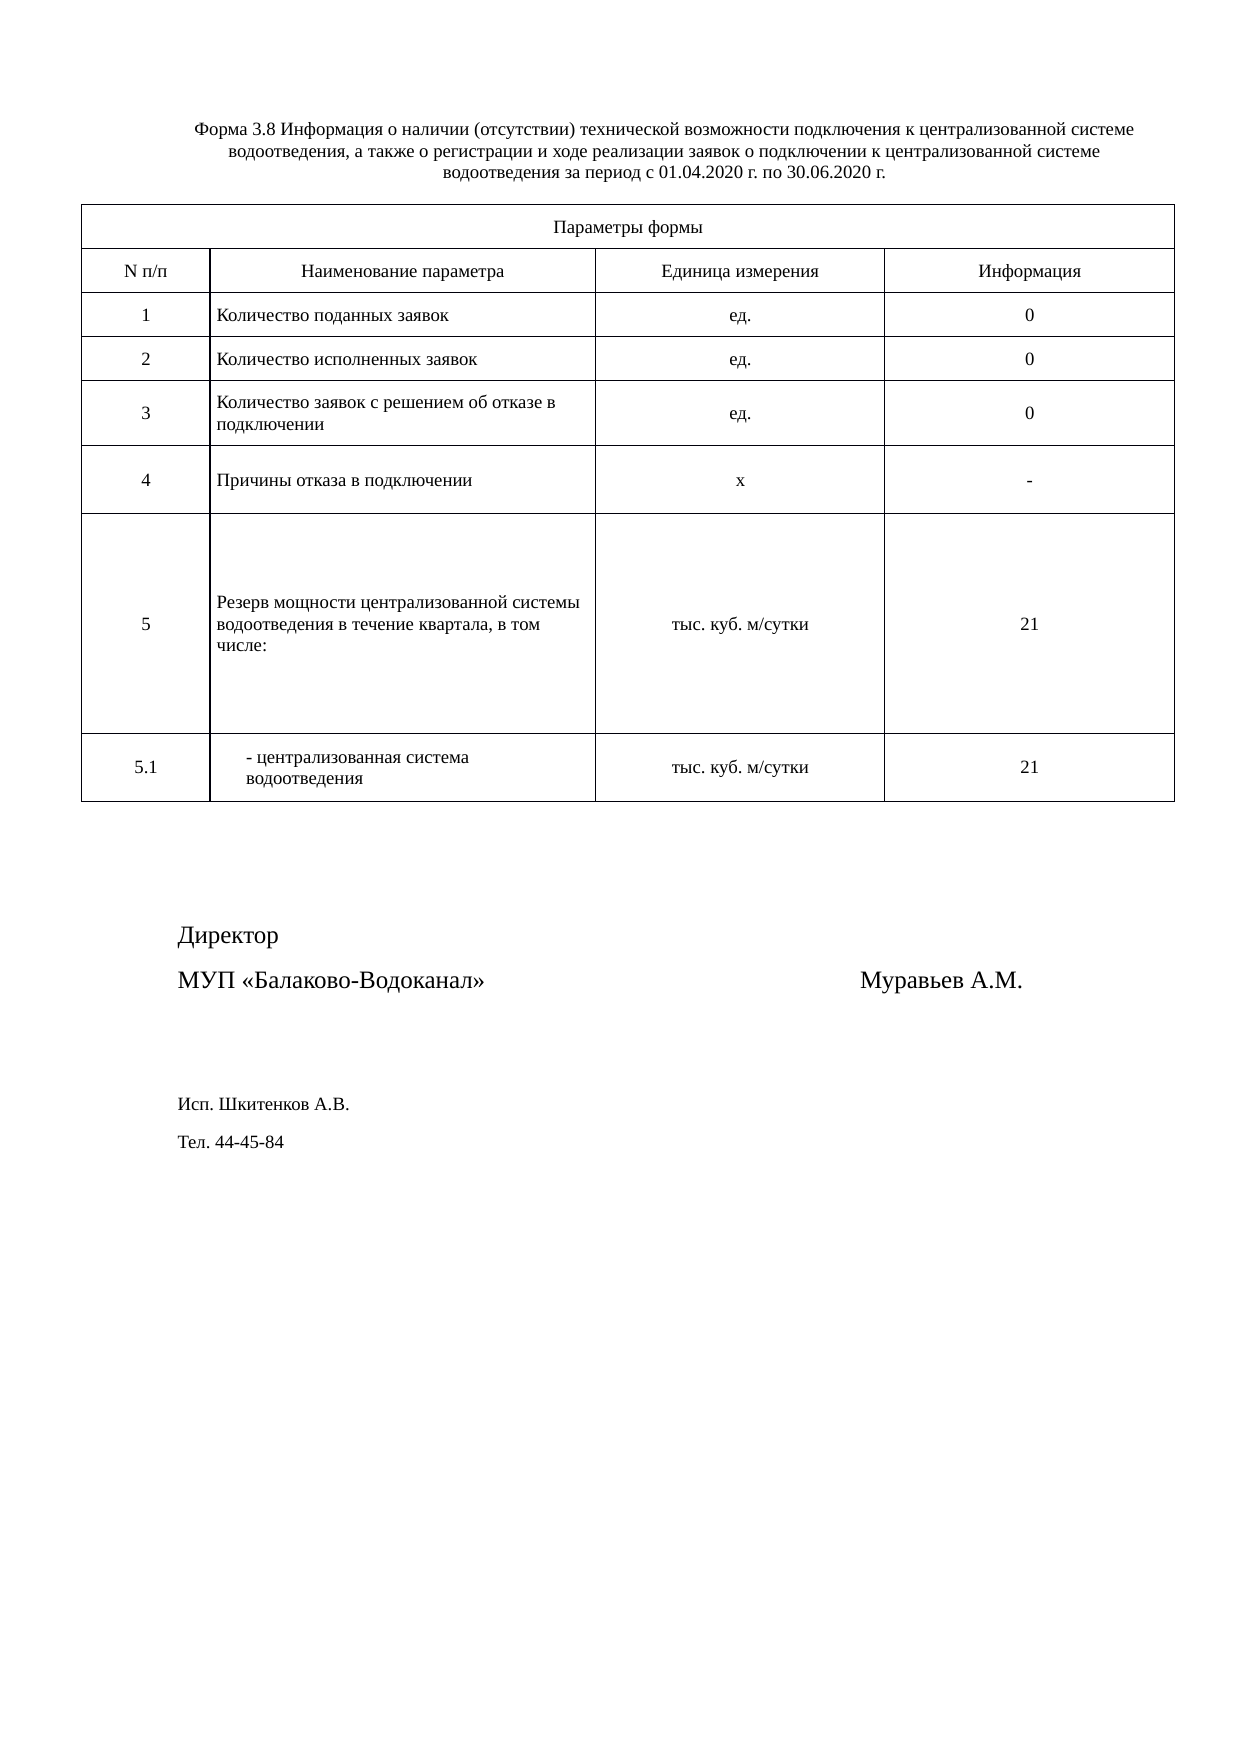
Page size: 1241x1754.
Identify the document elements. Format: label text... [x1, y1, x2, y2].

table_header Параметры формы [82, 205, 1174, 248]
table_cell 0 [885, 293, 1174, 336]
table_cell ед. [596, 337, 884, 380]
table_cell Наименование параметра [211, 249, 595, 292]
table_cell тыс. куб. м/сутки [596, 514, 884, 733]
table_cell 0 [885, 381, 1174, 445]
table_cell ед. [596, 293, 884, 336]
text Тел. 44-45-84 [177, 1131, 1063, 1152]
table_cell Единица измерения [596, 249, 884, 292]
table_cell 0 [885, 337, 1174, 380]
table_cell 21 [885, 734, 1174, 801]
table_cell ед. [596, 381, 884, 445]
table_cell 4 [82, 446, 209, 513]
table_cell тыс. куб. м/сутки [596, 734, 884, 801]
text Форма 3.8 Информация о наличии (отсутствии) технической возможности подключения к централизованной системе водоотведения, а также о регистрации и ходе реализации заявок о подключении к централизованной системе водоотведения за период с 01.04.2020 г. по 30.06.2020 г. [177, 118, 1152, 183]
table_cell - [885, 446, 1174, 513]
table_cell 3 [82, 381, 209, 445]
table_cell 1 [82, 293, 209, 336]
table_cell Количество заявок с решением об отказе в подключении [211, 381, 595, 445]
table_cell - централизованная система водоотведения [211, 734, 595, 801]
text МУП «Балаково-Водоканал» Муравьев А.М. [177, 966, 1063, 994]
table_cell 5.1 [82, 734, 209, 801]
table_cell Количество исполненных заявок [211, 337, 595, 380]
table_cell Резерв мощности централизованной системы водоотведения в течение квартала, в том числе: [211, 514, 595, 733]
table_cell N п/п [82, 249, 209, 292]
table_cell 21 [885, 514, 1174, 733]
table_cell Количество поданных заявок [211, 293, 595, 336]
table_cell 2 [82, 337, 209, 380]
table_cell 5 [82, 514, 209, 733]
text Исп. Шкитенков А.В. [177, 1092, 1063, 1114]
table_cell Причины отказа в подключении [211, 446, 595, 513]
table_cell Информация [885, 249, 1174, 292]
table_cell x [596, 446, 884, 513]
text Директор [177, 920, 1063, 949]
